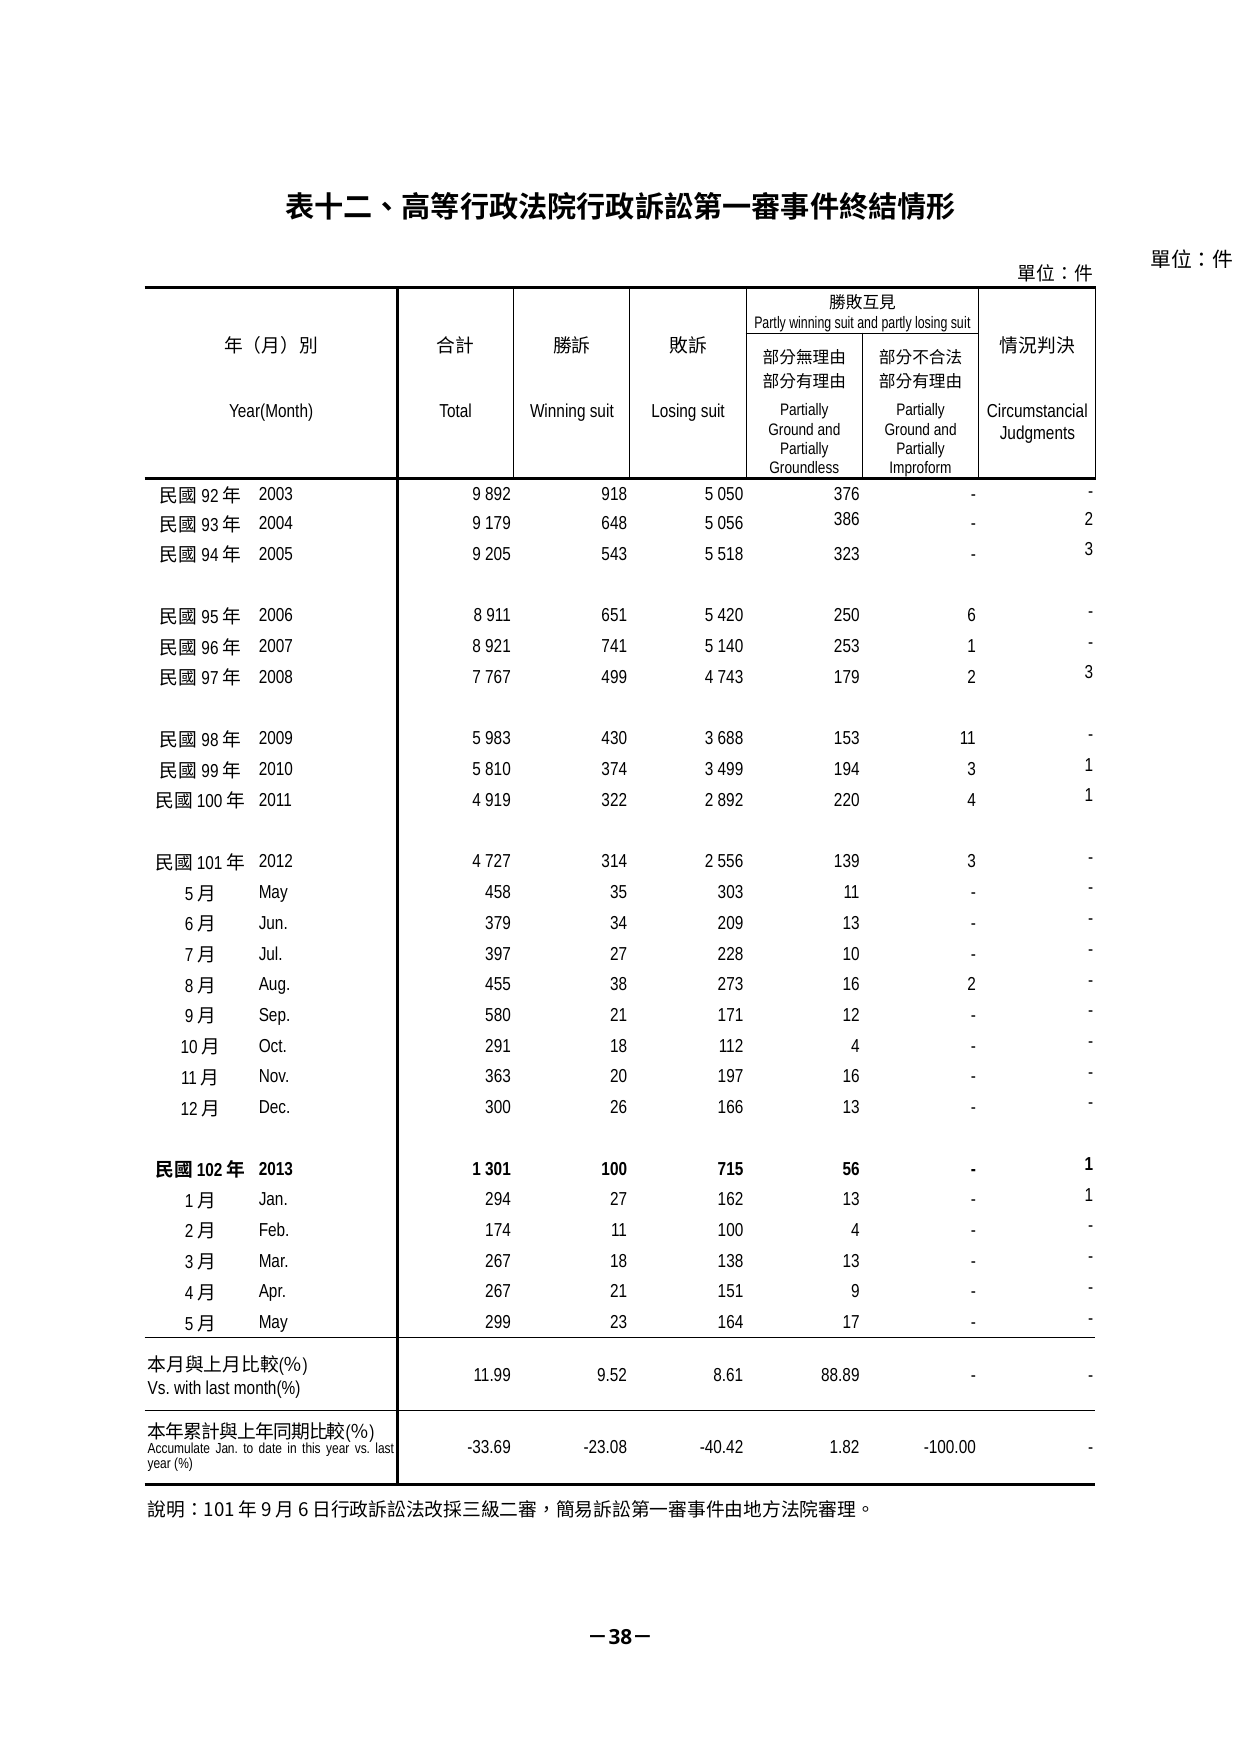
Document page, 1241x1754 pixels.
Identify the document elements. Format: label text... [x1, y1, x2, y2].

table_cell Apr. [256, 1276, 396, 1307]
table_cell 379 [399, 907, 513, 938]
table_cell Nov. [256, 1061, 396, 1091]
table_cell - [979, 1307, 1096, 1337]
table_cell 228 [630, 938, 746, 968]
table_cell 2012 [256, 846, 396, 876]
table_cell 部分不合法 部分有理由 [863, 334, 978, 400]
table_cell 5 810 [399, 754, 513, 784]
table_cell Feb. [256, 1214, 396, 1245]
table_cell 13 [746, 1245, 862, 1276]
table_cell 8.61 [630, 1338, 746, 1410]
table_cell - [979, 1245, 1096, 1276]
table_cell 11 [746, 876, 862, 907]
table_cell 18 [514, 1030, 630, 1061]
table_cell - [979, 846, 1096, 876]
table_cell 300 [399, 1091, 513, 1122]
table_cell 5 056 [630, 508, 746, 538]
table_cell 9 892 [399, 480, 513, 508]
table_cell - [862, 538, 978, 569]
table_cell [862, 815, 978, 846]
table_cell 651 [514, 600, 630, 631]
table_header 年（月）別 [145, 289, 396, 400]
table_cell 299 [399, 1307, 513, 1337]
table_cell 5 420 [630, 600, 746, 631]
table_cell 2011 [256, 784, 396, 815]
table_cell 2 [862, 969, 978, 999]
table_cell May [256, 876, 396, 907]
table_cell 2006 [256, 600, 396, 631]
table_cell 27 [514, 1184, 630, 1214]
table_cell [514, 569, 630, 600]
table_cell 455 [399, 969, 513, 999]
table_cell 4 919 [399, 784, 513, 815]
table_cell 11.99 [399, 1338, 513, 1410]
table_cell 303 [630, 876, 746, 907]
table_cell 民國 97年 [145, 661, 256, 692]
table_cell - [862, 1030, 978, 1061]
table_cell [256, 1122, 396, 1153]
table_cell - [862, 1214, 978, 1245]
table_cell 民國 92年 [145, 480, 256, 508]
table_cell -23.08 [514, 1411, 630, 1483]
table_cell 民國 99年 [145, 754, 256, 784]
table_cell 323 [746, 538, 862, 569]
table_cell 35 [514, 876, 630, 907]
table_cell Jun. [256, 907, 396, 938]
table_cell - [979, 1410, 1096, 1483]
table_cell - [979, 600, 1096, 631]
table_cell 100 [630, 1214, 746, 1245]
table_cell 3 [862, 754, 978, 784]
table_cell 543 [514, 538, 630, 569]
table_cell 174 [399, 1214, 513, 1245]
table_cell - [979, 1214, 1096, 1245]
table_cell 2月 [145, 1214, 256, 1245]
table_cell 5 518 [630, 538, 746, 569]
table_cell 5 050 [630, 480, 746, 508]
table_cell 1 [979, 1153, 1096, 1184]
table_cell 21 [514, 999, 630, 1030]
table_cell 3月 [145, 1245, 256, 1276]
table_cell [399, 569, 513, 600]
table_cell 民國102年 [145, 1153, 256, 1184]
table_cell 2008 [256, 661, 396, 692]
text 單位：件 [1150, 243, 1240, 268]
table_cell 1 [979, 754, 1096, 784]
table_cell 13 [746, 1091, 862, 1122]
table_cell 民國 95年 [145, 600, 256, 631]
table_cell [514, 815, 630, 846]
table_cell 21 [514, 1276, 630, 1307]
table_cell 2007 [256, 631, 396, 661]
table_cell [862, 569, 978, 600]
table_cell 715 [630, 1153, 746, 1184]
table_cell [399, 815, 513, 846]
table_cell - [979, 1061, 1096, 1091]
table_cell 18 [514, 1245, 630, 1276]
table_cell [746, 569, 862, 600]
table_cell 139 [746, 846, 862, 876]
table_cell [514, 692, 630, 723]
table_cell Aug. [256, 969, 396, 999]
table_cell 3 [862, 846, 978, 876]
table_cell Total [399, 400, 513, 477]
table_cell May [256, 1307, 396, 1337]
table_header 敗訴 [630, 289, 746, 400]
table_cell 1 [862, 631, 978, 661]
table_cell 9 205 [399, 538, 513, 569]
table_cell - [862, 1153, 978, 1184]
table_cell 741 [514, 631, 630, 661]
table_cell 209 [630, 907, 746, 938]
table_cell 13 [746, 1184, 862, 1214]
table_cell Partially Ground and Partially Improform [863, 400, 978, 477]
table_cell - [862, 999, 978, 1030]
table_cell [979, 815, 1096, 846]
table_cell 12 [746, 999, 862, 1030]
table_cell - [862, 1184, 978, 1214]
table_cell 6月 [145, 907, 256, 938]
table_cell 民國 96年 [145, 631, 256, 661]
table_cell 291 [399, 1030, 513, 1061]
text 表十二、高等行政法院行政訴訟第一審事件終結情形 [148, 183, 1092, 225]
table_cell 267 [399, 1276, 513, 1307]
table_cell 11 [862, 723, 978, 753]
table_cell - [979, 1276, 1096, 1307]
table_cell 2005 [256, 538, 396, 569]
table_cell 4 [862, 784, 978, 815]
table_cell 376 [746, 480, 862, 508]
table_cell 273 [630, 969, 746, 999]
table_cell [630, 1122, 746, 1153]
table_cell 397 [399, 938, 513, 968]
table_cell 本月與上月比較(％) Vs. with last month(%) [145, 1338, 396, 1410]
table_cell - [979, 723, 1096, 753]
table_cell 5月 [145, 876, 256, 907]
table_cell 2004 [256, 508, 396, 538]
table_cell [399, 1122, 513, 1153]
table_cell - [862, 480, 978, 508]
table_cell 171 [630, 999, 746, 1030]
table_cell 6 [862, 600, 978, 631]
table_cell 363 [399, 1061, 513, 1091]
table_cell 179 [746, 661, 862, 692]
table_cell [630, 569, 746, 600]
table_cell [145, 1122, 256, 1153]
table_cell - [862, 1061, 978, 1091]
table_cell Winning suit [514, 400, 629, 477]
table_cell 4 727 [399, 846, 513, 876]
table_cell 166 [630, 1091, 746, 1122]
table_cell 56 [746, 1153, 862, 1184]
table_cell [979, 692, 1096, 723]
table_cell 16 [746, 969, 862, 999]
table_cell 2003 [256, 480, 396, 508]
table_cell 4 [746, 1214, 862, 1245]
table_cell - [862, 1091, 978, 1122]
table_cell - [979, 999, 1096, 1030]
table_cell 9.52 [514, 1338, 630, 1410]
table_cell 4 [746, 1030, 862, 1061]
table_cell 386 [746, 508, 862, 538]
table_cell 民國 98年 [145, 723, 256, 753]
table_cell [630, 815, 746, 846]
table_cell - [862, 1245, 978, 1276]
table_cell 151 [630, 1276, 746, 1307]
table_cell 2 [862, 661, 978, 692]
table_cell 說明：101年9月6日行政訴訟法改採三級二審，簡易訴訟第一審事件由地方法院審理。 [145, 1483, 1096, 1530]
table_cell 1 [979, 784, 1096, 815]
table_cell [862, 692, 978, 723]
table_cell 民國 93年 [145, 508, 256, 538]
table_cell 2 556 [630, 846, 746, 876]
table_cell 9 [746, 1276, 862, 1307]
table_cell 9月 [145, 999, 256, 1030]
table_cell 16 [746, 1061, 862, 1091]
table_cell 2 892 [630, 784, 746, 815]
table_cell 458 [399, 876, 513, 907]
table_cell 250 [746, 600, 862, 631]
table_cell [746, 1122, 862, 1153]
table_cell 7月 [145, 938, 256, 968]
table_cell - [862, 907, 978, 938]
table_cell -33.69 [399, 1411, 513, 1483]
table_cell 13 [746, 907, 862, 938]
table_cell - [979, 1030, 1096, 1061]
table_cell 100 [514, 1153, 630, 1184]
text [1150, 268, 1240, 275]
table_cell 8 921 [399, 631, 513, 661]
table_cell [145, 815, 256, 846]
table_cell -100.00 [862, 1411, 978, 1483]
table_cell 3 688 [630, 723, 746, 753]
table_cell 1.82 [746, 1411, 862, 1483]
table_cell [145, 569, 256, 600]
table_cell 2009 [256, 723, 396, 753]
table_cell Year(Month) [145, 400, 396, 477]
table_cell [399, 692, 513, 723]
table_cell 5月 [145, 1307, 256, 1337]
table_cell 1月 [145, 1184, 256, 1214]
table_cell 162 [630, 1184, 746, 1214]
table_cell [630, 692, 746, 723]
table_cell 3 499 [630, 754, 746, 784]
table_cell [746, 815, 862, 846]
table_cell [145, 692, 256, 723]
table_cell 267 [399, 1245, 513, 1276]
table_header 合計 [399, 289, 513, 400]
table_cell - [862, 1307, 978, 1337]
table_cell 17 [746, 1307, 862, 1337]
table_cell - [862, 938, 978, 968]
table_cell [256, 692, 396, 723]
table_cell 322 [514, 784, 630, 815]
table_cell 3 [979, 661, 1096, 692]
table_cell 8月 [145, 969, 256, 999]
table_cell Partially Ground and Partially Groundless [747, 400, 862, 477]
table_cell - [862, 1276, 978, 1307]
table_cell 12月 [145, 1091, 256, 1122]
table_cell 26 [514, 1091, 630, 1122]
table_cell 9 179 [399, 508, 513, 538]
table_cell Circumstancial Judgments [979, 400, 1095, 477]
table_cell 294 [399, 1184, 513, 1214]
table_cell [746, 692, 862, 723]
table_cell Jan. [256, 1184, 396, 1214]
table_cell - [979, 1091, 1096, 1122]
table_cell 部分無理由 部分有理由 [747, 334, 862, 400]
table_header 勝敗互見 Partly winning suit and partly losing suit [747, 289, 978, 332]
table_cell [862, 1122, 978, 1153]
table_cell 918 [514, 480, 630, 508]
table_cell - [979, 876, 1096, 907]
table_cell [979, 1122, 1096, 1153]
table_cell 580 [399, 999, 513, 1030]
table_cell - [862, 1338, 978, 1410]
table_cell 3 [979, 538, 1096, 569]
table_cell Mar. [256, 1245, 396, 1276]
table_cell 5 983 [399, 723, 513, 753]
table_cell 88.89 [746, 1338, 862, 1410]
table_cell 374 [514, 754, 630, 784]
table_cell 112 [630, 1030, 746, 1061]
table_cell -40.42 [630, 1411, 746, 1483]
table_cell Sep. [256, 999, 396, 1030]
table_cell 1 301 [399, 1153, 513, 1184]
table_cell 197 [630, 1061, 746, 1091]
table_cell - [979, 631, 1096, 661]
table_cell [256, 569, 396, 600]
table_cell 民國101年 [145, 846, 256, 876]
table_cell 38 [514, 969, 630, 999]
table_cell - [979, 969, 1096, 999]
table_cell Oct. [256, 1030, 396, 1061]
table_cell - [979, 938, 1096, 968]
table_cell - [979, 1337, 1096, 1410]
table_cell Jul. [256, 938, 396, 968]
table_cell - [862, 508, 978, 538]
table_cell 民國100年 [145, 784, 256, 815]
table_cell 2013 [256, 1153, 396, 1184]
table_cell Losing suit [630, 400, 746, 477]
table_cell 20 [514, 1061, 630, 1091]
table_cell Dec. [256, 1091, 396, 1122]
table_cell [256, 815, 396, 846]
table_cell 10月 [145, 1030, 256, 1061]
table_cell 430 [514, 723, 630, 753]
table_cell 164 [630, 1307, 746, 1337]
table_cell 8 911 [399, 600, 513, 631]
table_cell 7 767 [399, 661, 513, 692]
table_cell 5 140 [630, 631, 746, 661]
table_cell 2 [979, 508, 1096, 538]
table_cell 4月 [145, 1276, 256, 1307]
table_cell 23 [514, 1307, 630, 1337]
table_cell 194 [746, 754, 862, 784]
table_cell - [979, 907, 1096, 938]
table_cell - [979, 480, 1096, 508]
table_cell 4 743 [630, 661, 746, 692]
table_cell 153 [746, 723, 862, 753]
table_cell 138 [630, 1245, 746, 1276]
table_cell [514, 1122, 630, 1153]
table_cell - [862, 876, 978, 907]
table_cell 314 [514, 846, 630, 876]
table_header 情況判決 [979, 289, 1095, 400]
table_cell 27 [514, 938, 630, 968]
table_cell 11月 [145, 1061, 256, 1091]
table_header 勝訴 [514, 289, 629, 400]
table_cell 民國 94年 [145, 538, 256, 569]
table_cell 220 [746, 784, 862, 815]
table_cell [979, 569, 1096, 600]
table_cell 10 [746, 938, 862, 968]
text 單位：件 [148, 259, 1092, 286]
text [1150, 235, 1240, 243]
table_cell 253 [746, 631, 862, 661]
table_cell 1 [979, 1184, 1096, 1214]
table_cell 34 [514, 907, 630, 938]
table_cell 648 [514, 508, 630, 538]
table_cell 499 [514, 661, 630, 692]
table_cell 2010 [256, 754, 396, 784]
table_cell 11 [514, 1214, 630, 1245]
table_cell 本年累計與上年同期比較(％) Accumulate Jan. to date in this year vs. last year (%) [145, 1411, 396, 1483]
